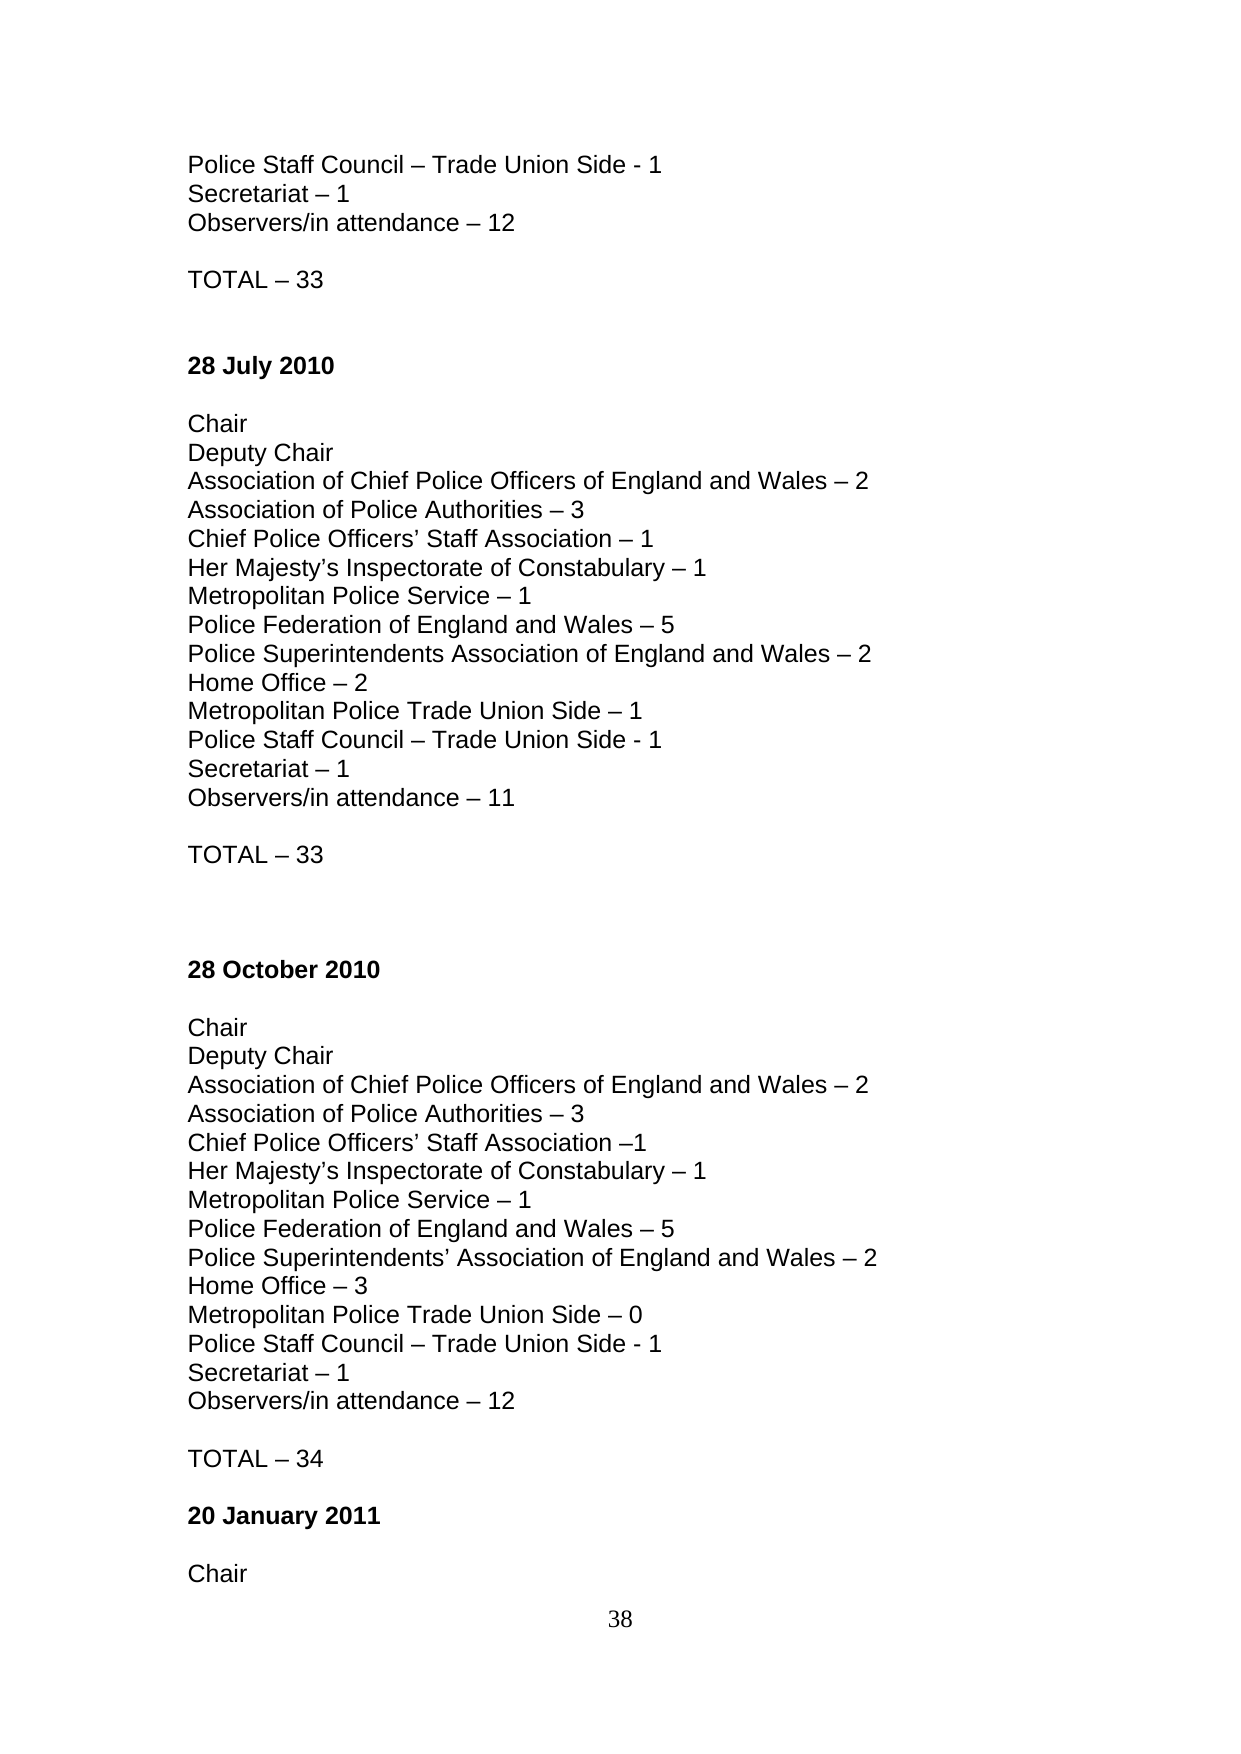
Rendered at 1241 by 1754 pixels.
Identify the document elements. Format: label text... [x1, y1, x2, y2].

text Association of Chief Police Officers of England and Wales – 2 [187, 1070, 1053, 1099]
text Police Superintendents’ Association of England and Wales – 2 [187, 1242, 1053, 1271]
text Police Staff Council – Trade Union Side - 1 [187, 150, 1053, 179]
text Chair [187, 1559, 1053, 1587]
text Home Office – 2 [187, 667, 1053, 696]
text 20 January 2011 [187, 1501, 1053, 1530]
text Secretariat – 1 [187, 1357, 1053, 1386]
text Chief Police Officers’ Staff Association – 1 [187, 524, 1053, 552]
text Police Federation of England and Wales – 5 [187, 610, 1053, 639]
text Observers/in attendance – 12 [187, 1386, 1053, 1415]
text Association of Police Authorities – 3 [187, 495, 1053, 524]
text Observers/in attendance – 12 [187, 207, 1053, 236]
text Observers/in attendance – 11 [187, 782, 1053, 811]
text Her Majesty’s Inspectorate of Constabulary – 1 [187, 1156, 1053, 1185]
text Metropolitan Police Trade Union Side – 0 [187, 1300, 1053, 1329]
text Home Office – 3 [187, 1271, 1053, 1300]
text Police Federation of England and Wales – 5 [187, 1214, 1053, 1242]
text Police Staff Council – Trade Union Side - 1 [187, 725, 1053, 754]
text 28 October 2010 [187, 955, 1053, 984]
text Police Superintendents Association of England and Wales – 2 [187, 639, 1053, 667]
text Her Majesty’s Inspectorate of Constabulary – 1 [187, 552, 1053, 581]
text Chair [187, 409, 1053, 437]
text Secretariat – 1 [187, 179, 1053, 207]
text Deputy Chair [187, 1041, 1053, 1070]
text Metropolitan Police Service – 1 [187, 1185, 1053, 1214]
text Chief Police Officers’ Staff Association –1 [187, 1127, 1053, 1156]
text Association of Chief Police Officers of England and Wales – 2 [187, 466, 1053, 495]
text Deputy Chair [187, 437, 1053, 466]
text Police Staff Council – Trade Union Side - 1 [187, 1329, 1053, 1357]
text Association of Police Authorities – 3 [187, 1099, 1053, 1127]
text Metropolitan Police Service – 1 [187, 581, 1053, 610]
text TOTAL – 34 [187, 1444, 1053, 1472]
text Secretariat – 1 [187, 754, 1053, 782]
text 28 July 2010 [187, 351, 1053, 380]
text Metropolitan Police Trade Union Side – 1 [187, 696, 1053, 725]
text Chair [187, 1012, 1053, 1041]
text TOTAL – 33 [187, 840, 1053, 869]
text TOTAL – 33 [187, 265, 1053, 294]
